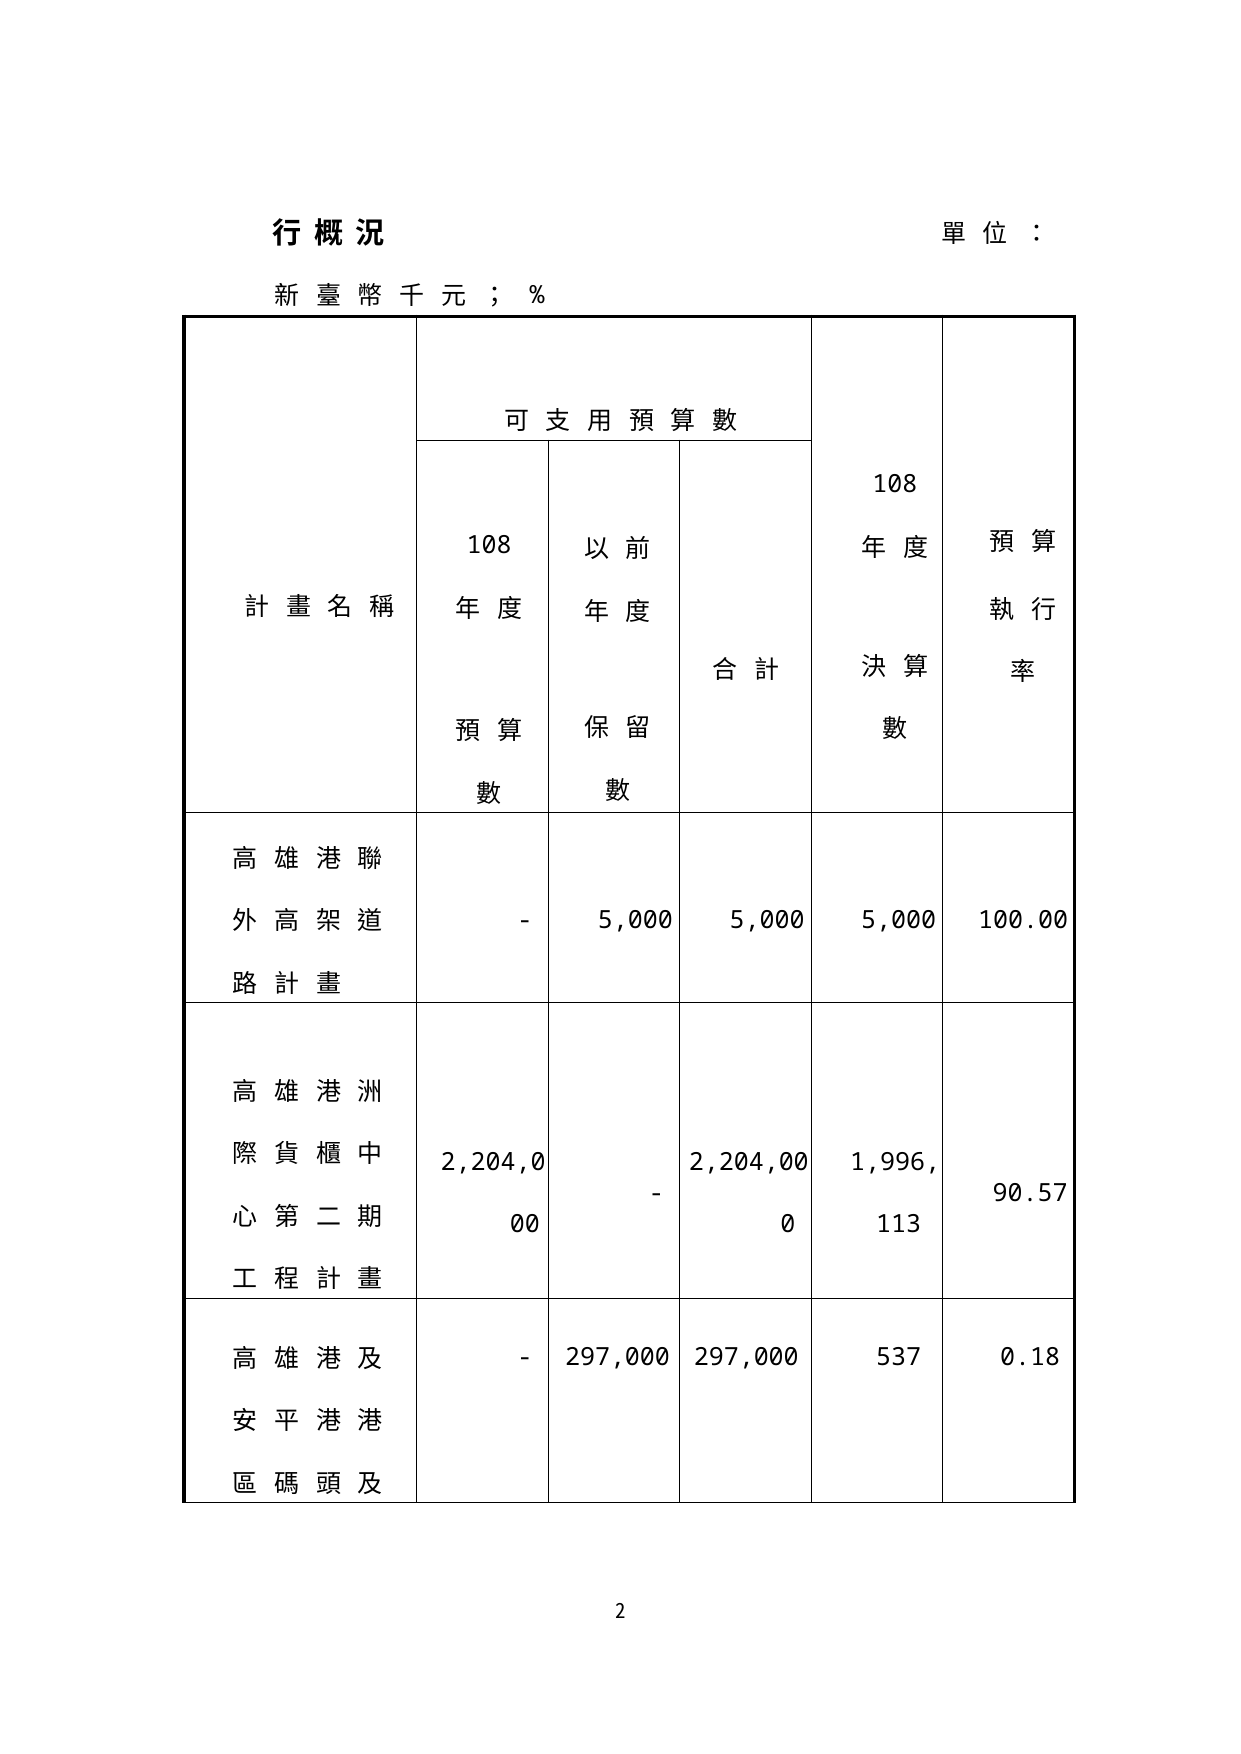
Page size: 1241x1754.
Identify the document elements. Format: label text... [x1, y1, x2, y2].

table_cell 108年度 預算數 [417, 441, 548, 812]
table_cell 90.57 [943, 1003, 1073, 1298]
table_cell 297,000 [549, 1299, 679, 1502]
table_header 預算 執行率 [943, 318, 1073, 812]
table_header 計畫名稱 [186, 318, 416, 812]
table_cell 0.18 [943, 1299, 1073, 1502]
table_cell 高雄港聯外高架道路計畫 [186, 813, 416, 1002]
table_cell 2,204,000 [417, 1003, 548, 1298]
table_cell 100.00 [943, 813, 1073, 1002]
table_cell 以前年度 保留數 [549, 441, 679, 812]
table_cell 高雄港及安平港港區碼頭及 [186, 1299, 416, 1502]
table_header 可支用預算數 [417, 318, 811, 439]
table_header 108年度 決算數 [812, 318, 942, 812]
table_cell 297,000 [680, 1299, 811, 1502]
table_cell 537 [812, 1299, 942, 1502]
table_cell 高雄港洲際貨櫃中心第二期工程計畫 [186, 1003, 416, 1298]
table_cell - [417, 1299, 548, 1502]
table_cell 5,000 [812, 813, 942, 1002]
table_cell - [417, 813, 548, 1002]
table_cell 合計 [680, 441, 811, 812]
table_cell 2,204,000 [680, 1003, 811, 1298]
table_cell 1,996,113 [812, 1003, 942, 1298]
table_cell 5,000 [680, 813, 811, 1002]
table_cell - [549, 1003, 679, 1298]
table_cell 5,000 [549, 813, 679, 1002]
text 行概況 單位：新臺幣千元；% [181, 189, 1058, 314]
